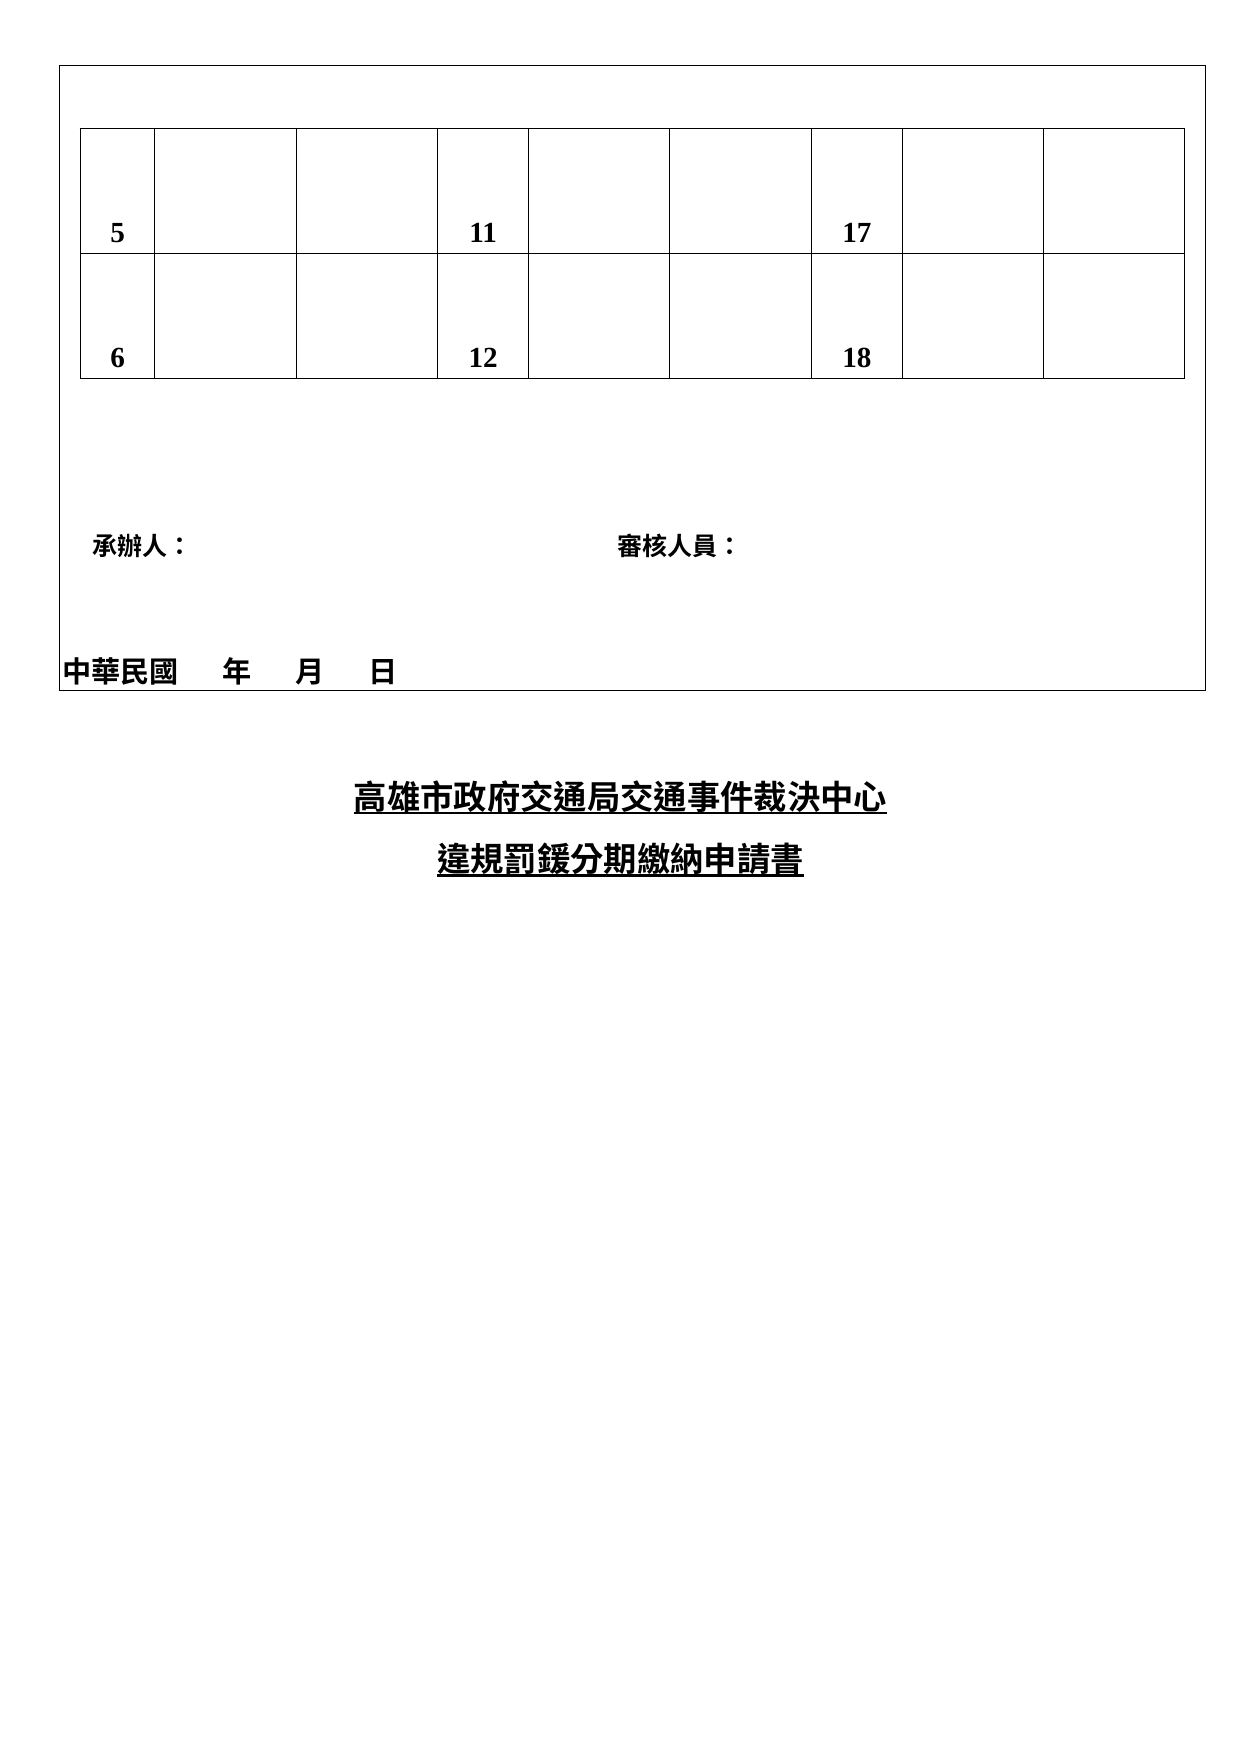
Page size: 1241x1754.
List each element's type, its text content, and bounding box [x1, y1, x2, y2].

table_cell [529, 129, 669, 253]
table_cell [155, 254, 296, 378]
table_cell [1044, 254, 1184, 378]
table_cell 5 [81, 129, 154, 253]
table_cell [529, 254, 669, 378]
table_cell [903, 129, 1043, 253]
table_cell 17 [812, 129, 902, 253]
table_cell [670, 129, 811, 253]
table_cell [670, 254, 811, 378]
text 高雄市政府交通局交通事件裁決中心 [59, 753, 1181, 815]
table_cell 18 [812, 254, 902, 378]
table_cell 承辦人： 審核人員： 中華民國 年 月 日 [60, 66, 1205, 690]
text 違規罰鍰分期繳納申請書 [59, 815, 1181, 878]
table_cell [1044, 129, 1184, 253]
table_cell [903, 254, 1043, 378]
table_cell [155, 129, 296, 253]
table_cell [297, 254, 437, 378]
table_cell 12 [438, 254, 528, 378]
table_cell 6 [81, 254, 154, 378]
table_cell 11 [438, 129, 528, 253]
table_cell [297, 129, 437, 253]
